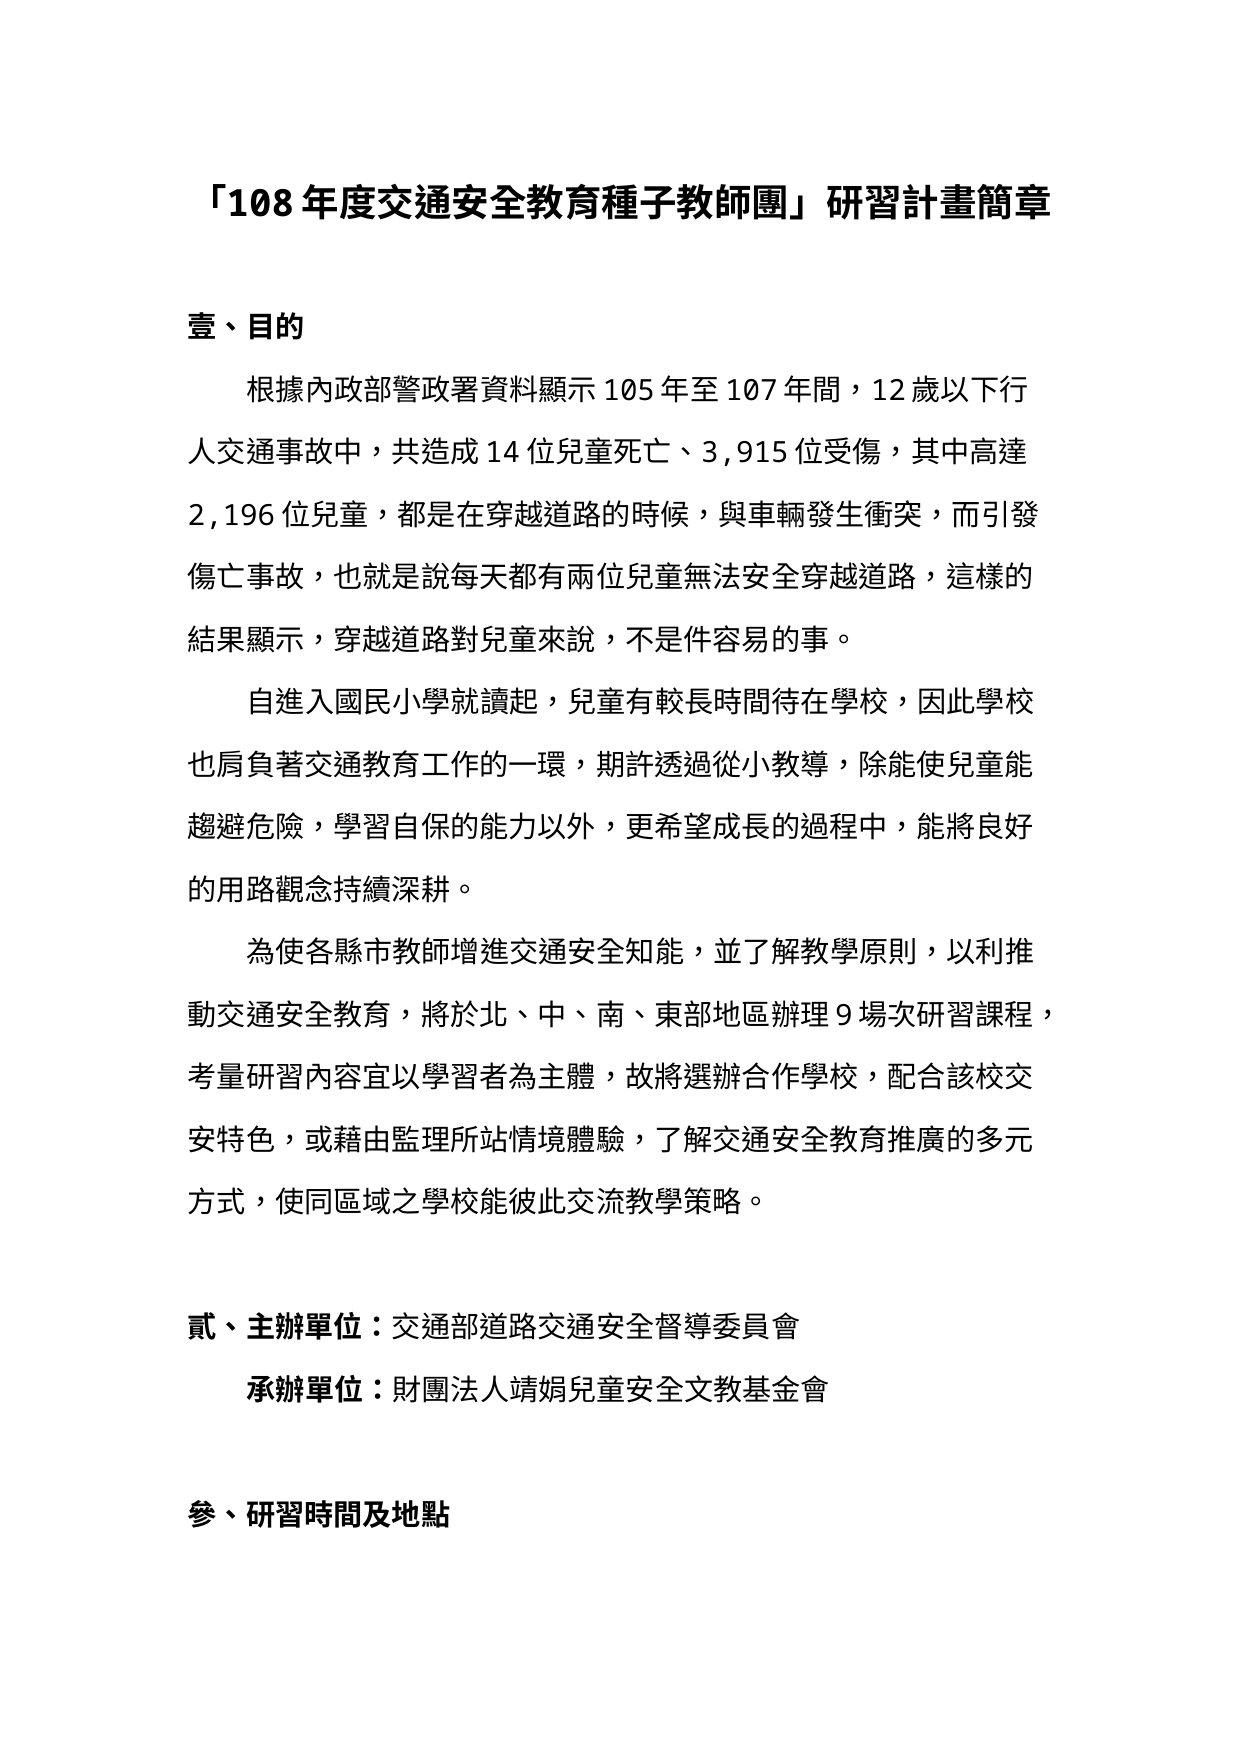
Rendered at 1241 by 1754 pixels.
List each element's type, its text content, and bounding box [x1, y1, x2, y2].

text 參、研習時間及地點 [187, 1471, 1053, 1533]
text 「108年度交通安全教育種子教師團」研習計畫簡章 [187, 158, 1053, 221]
text 貳、主辦單位：交通部道路交通安全督導委員會 [187, 1283, 1053, 1346]
text 為使各縣市教師增進交通安全知能，並了解教學原則，以利推動交通安全教育，將於北、中、南、東部地區辦理9場次研習課程，考量研習內容宜以學習者為主體，故將選辦合作學校，配合該校交安特色，或藉由監理所站情境體驗，了解交通安全教育推廣的多元方式，使同區域之學校能彼此交流教學策略。 [187, 908, 1053, 1221]
text 根據內政部警政署資料顯示105年至107年間，12歲以下行人交通事故中，共造成14位兒童死亡、3,915位受傷，其中高達2,196位兒童，都是在穿越道路的時候，與車輛發生衝突，而引發傷亡事故，也就是說每天都有兩位兒童無法安全穿越道路，這樣的結果顯示，穿越道路對兒童來說，不是件容易的事。 [187, 346, 1053, 658]
text 自進入國民小學就讀起，兒童有較長時間待在學校，因此學校也肩負著交通教育工作的一環，期許透過從小教導，除能使兒童能趨避危險，學習自保的能力以外，更希望成長的過程中，能將良好的用路觀念持續深耕。 [187, 658, 1053, 908]
text 壹、目的 [187, 283, 1053, 346]
text 承辦單位：財團法人靖娟兒童安全文教基金會 [246, 1346, 1053, 1408]
